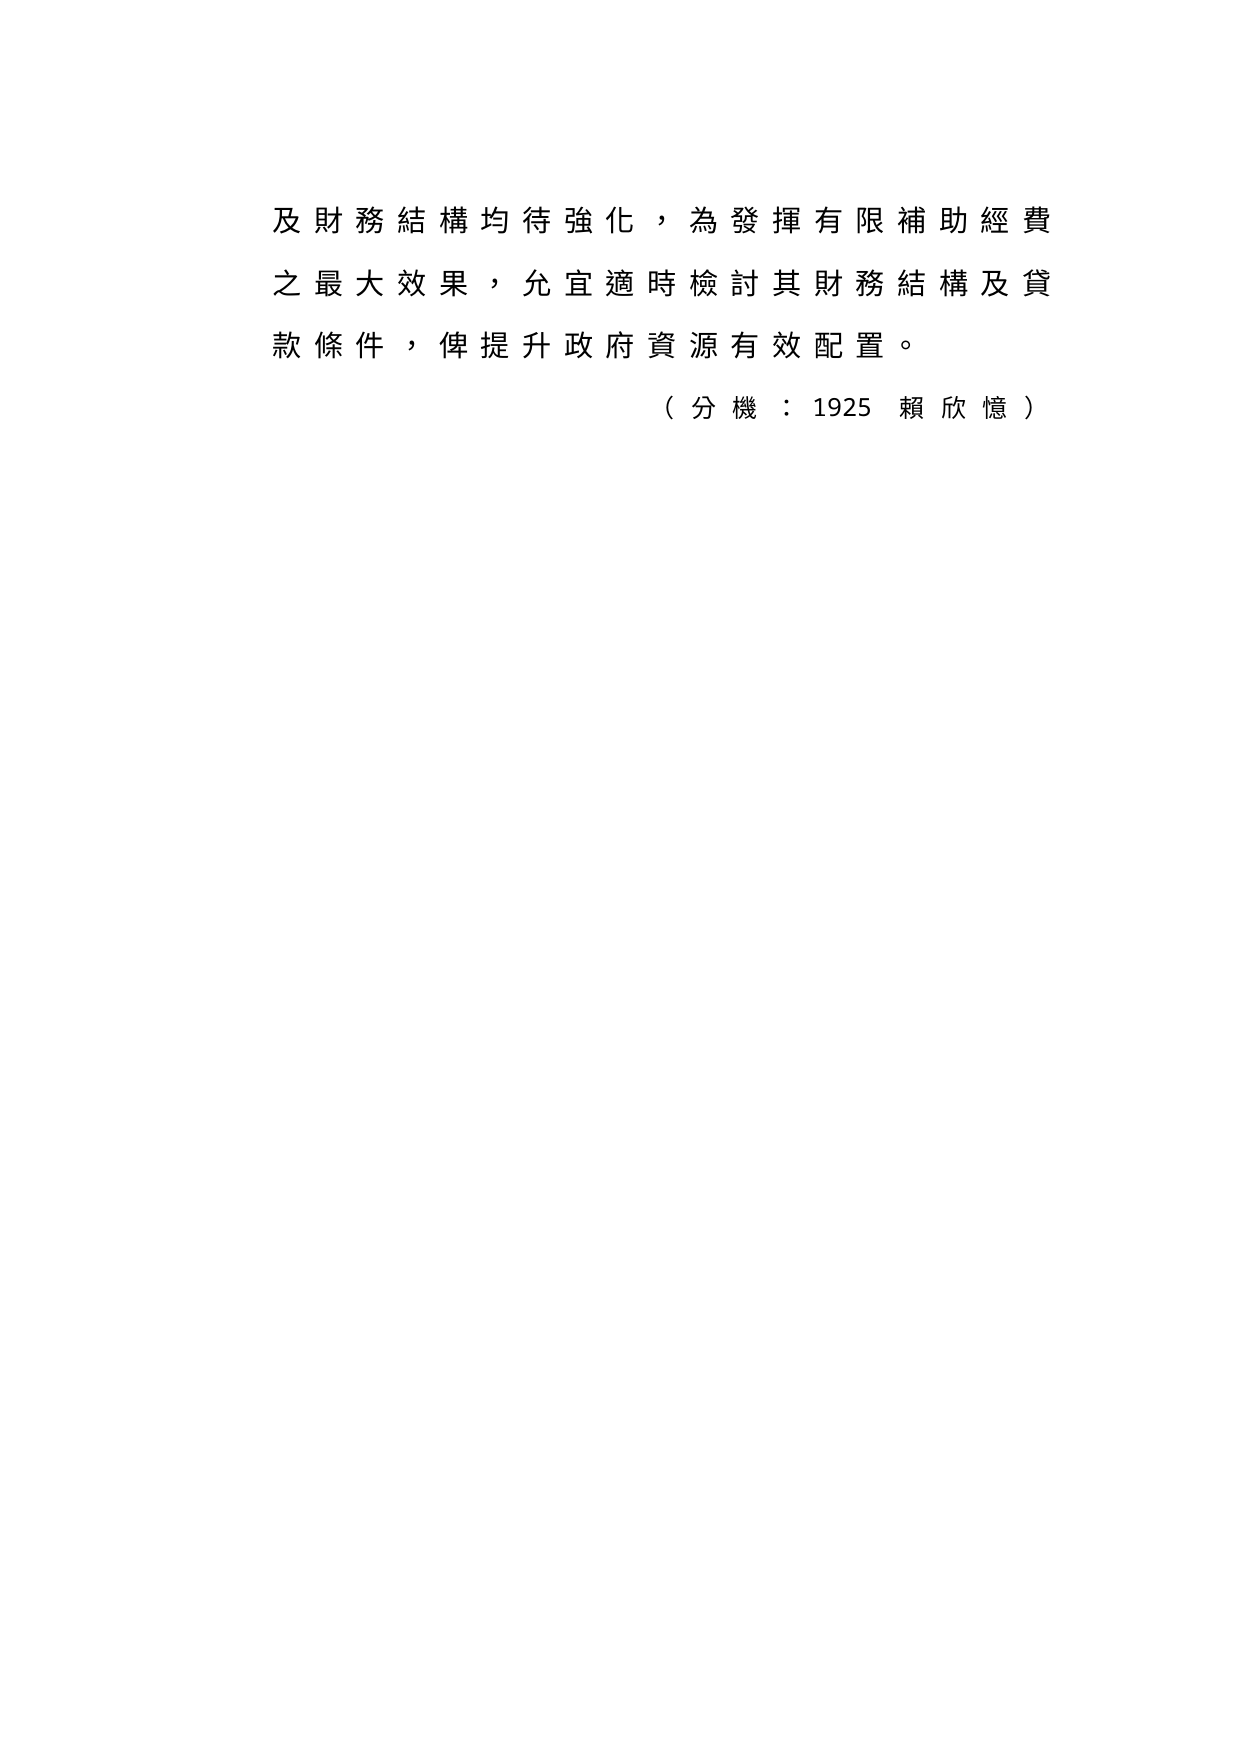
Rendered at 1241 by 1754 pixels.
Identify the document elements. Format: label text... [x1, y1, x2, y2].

text 綜上，我國部分商業服務業負債比率偏高，藉由信用保證雖有助其資金融通，惟本次受COVID-19疫情影響產業紓困案件，商業服務業占比達4成，顯示部分業者短期應變能力及財務結構均待強化，為發揮有限補助經費之最大效果，允宜適時檢討其財務結構及貸款條件，俾提升政府資源有效配置。 [242, 177, 1058, 365]
text （分機：1925 賴欣憶） [183, 365, 1058, 427]
